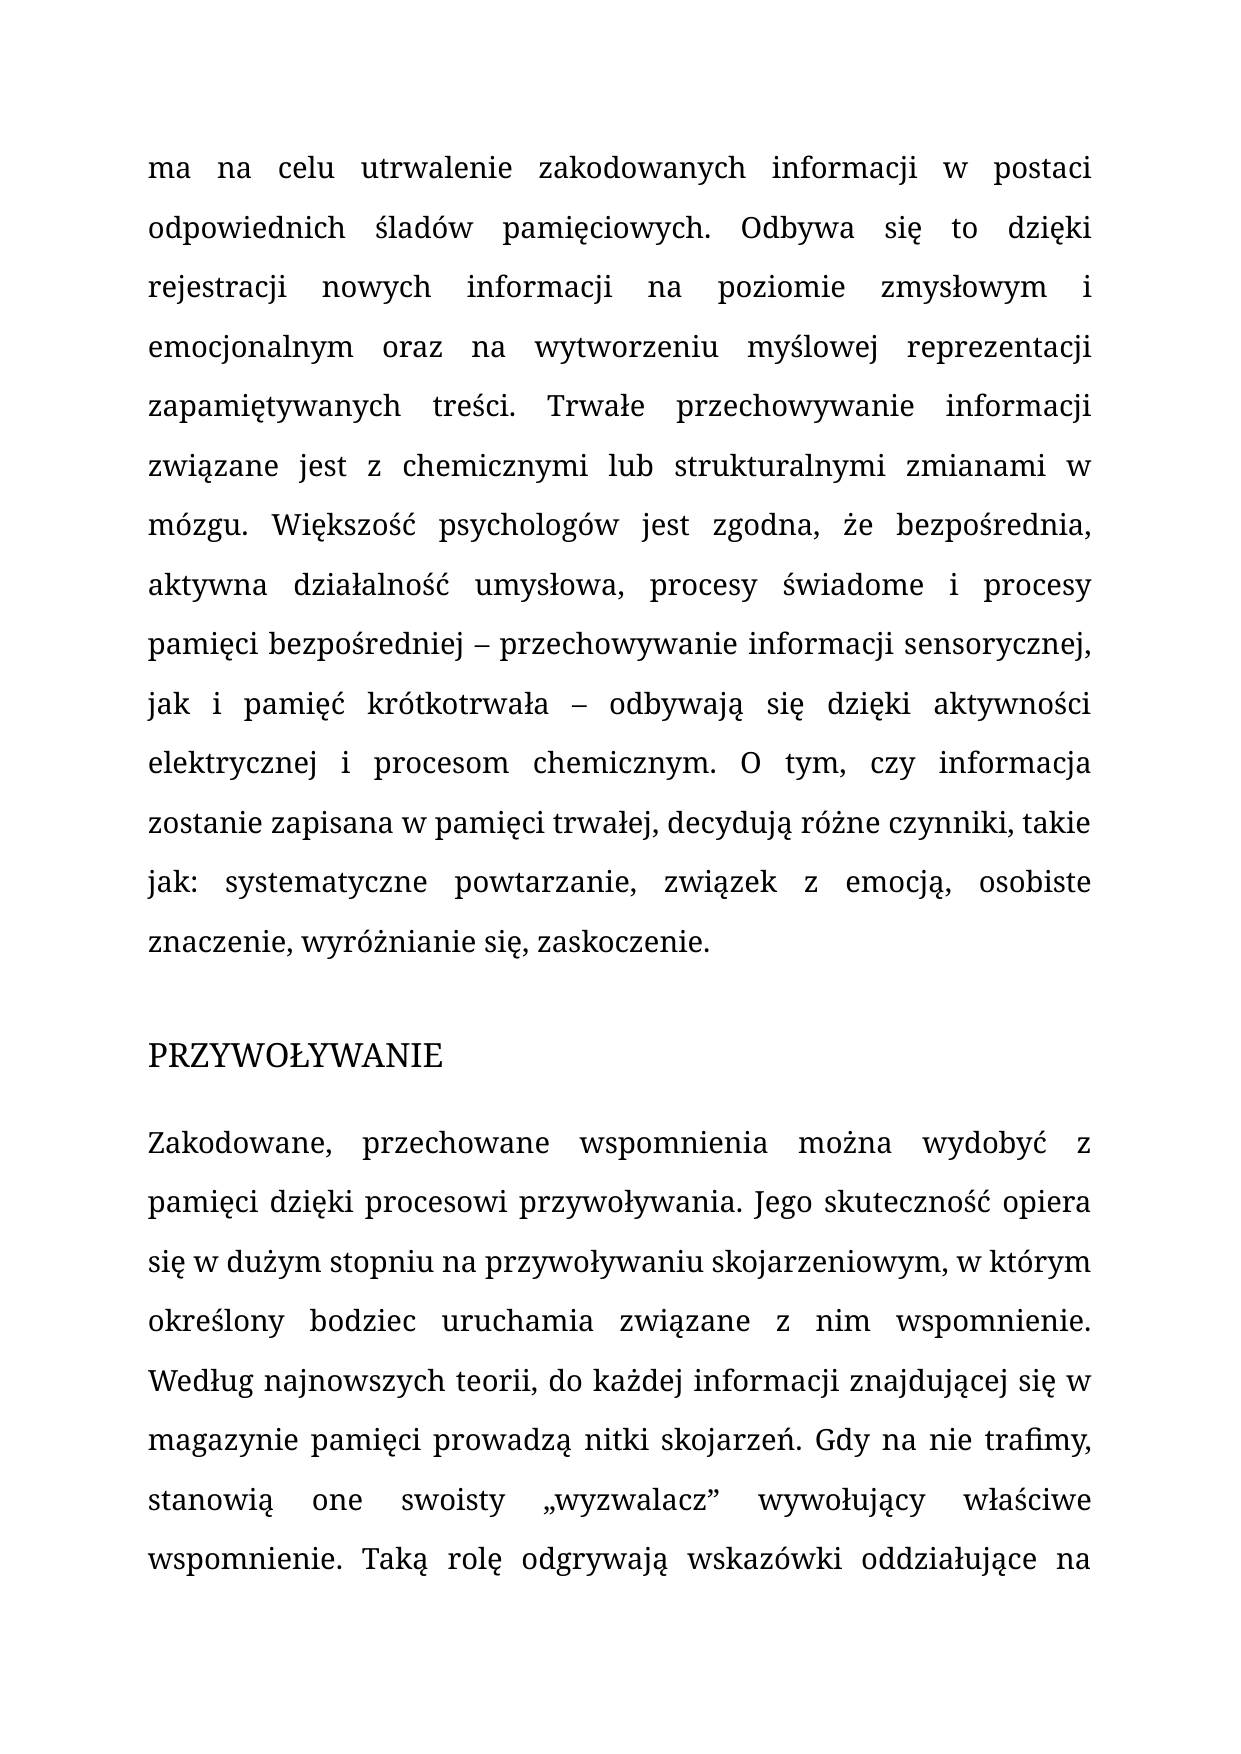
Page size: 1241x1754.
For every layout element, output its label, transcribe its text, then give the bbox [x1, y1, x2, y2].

text Zakodowane, przechowane wspomnienia można wydobyć z pamięci dzięki procesowi przywoływania. Jego skuteczność opiera się w dużym stopniu na przywoływaniu skojarzeniowym, w którym określony bodziec uruchamia związane z nim wspomnienie. Według najnowszych teorii, do każdej informacji znajdującej się w magazynie pamięci prowadzą nitki skojarzeń. Gdy na nie trafimy, stanowią one swoisty „wyzwalacz” wywołujący właściwe wspomnienie. Taką rolę odgrywają wskazówki oddziałujące na [148, 1122, 1093, 1578]
text ma na celu utrwalenie zakodowanych informacji w postaci odpowiednich śladów pamięciowych. Odbywa się to dzięki rejestracji nowych informacji na poziomie zmysłowym i emocjonalnym oraz na wytworzeniu myślowej reprezentacji zapamiętywanych treści. Trwałe przechowywanie informacji związane jest z chemicznymi lub strukturalnymi zmianami w mózgu. Większość psychologów jest zgodna, że bezpośrednia, aktywna działalność umysłowa, procesy świadome i procesy pamięci bezpośredniej – przechowywanie informacji sensorycznej, jak i pamięć krótkotrwała – odbywają się dzięki aktywności elektrycznej i procesom chemicznym. O tym, czy informacja zostanie zapisana w pamięci trwałej, decydują różne czynniki, takie jak: systematyczne powtarzanie, związek z emocją, osobiste znaczenie, wyróżnianie się, zaskoczenie. [148, 148, 1093, 961]
text PRZYWOŁYWANIE [148, 1031, 1093, 1077]
